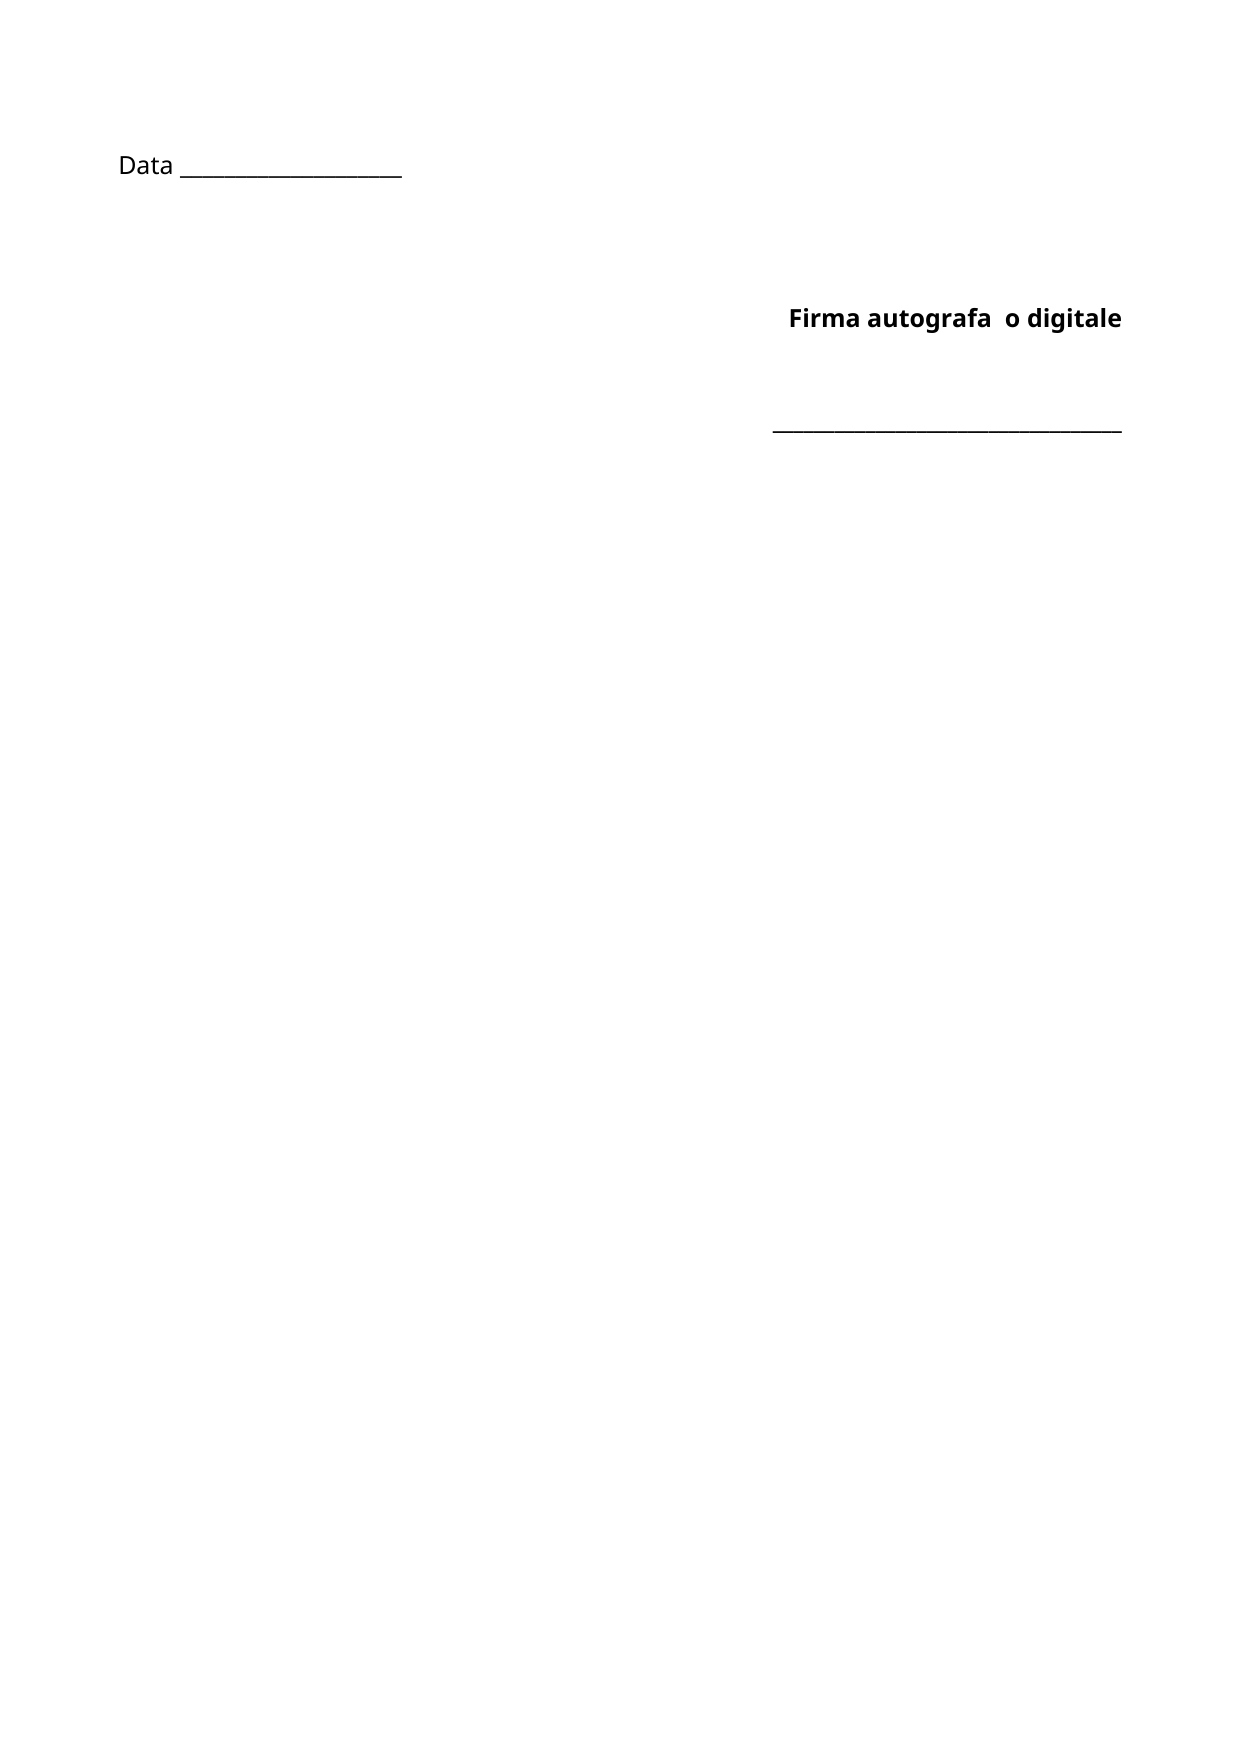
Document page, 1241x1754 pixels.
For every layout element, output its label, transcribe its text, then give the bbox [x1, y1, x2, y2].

text Firma autografa o digitale [118, 301, 1122, 335]
text __________________________________ [118, 403, 1122, 437]
text Data ____________________ [118, 148, 1122, 182]
